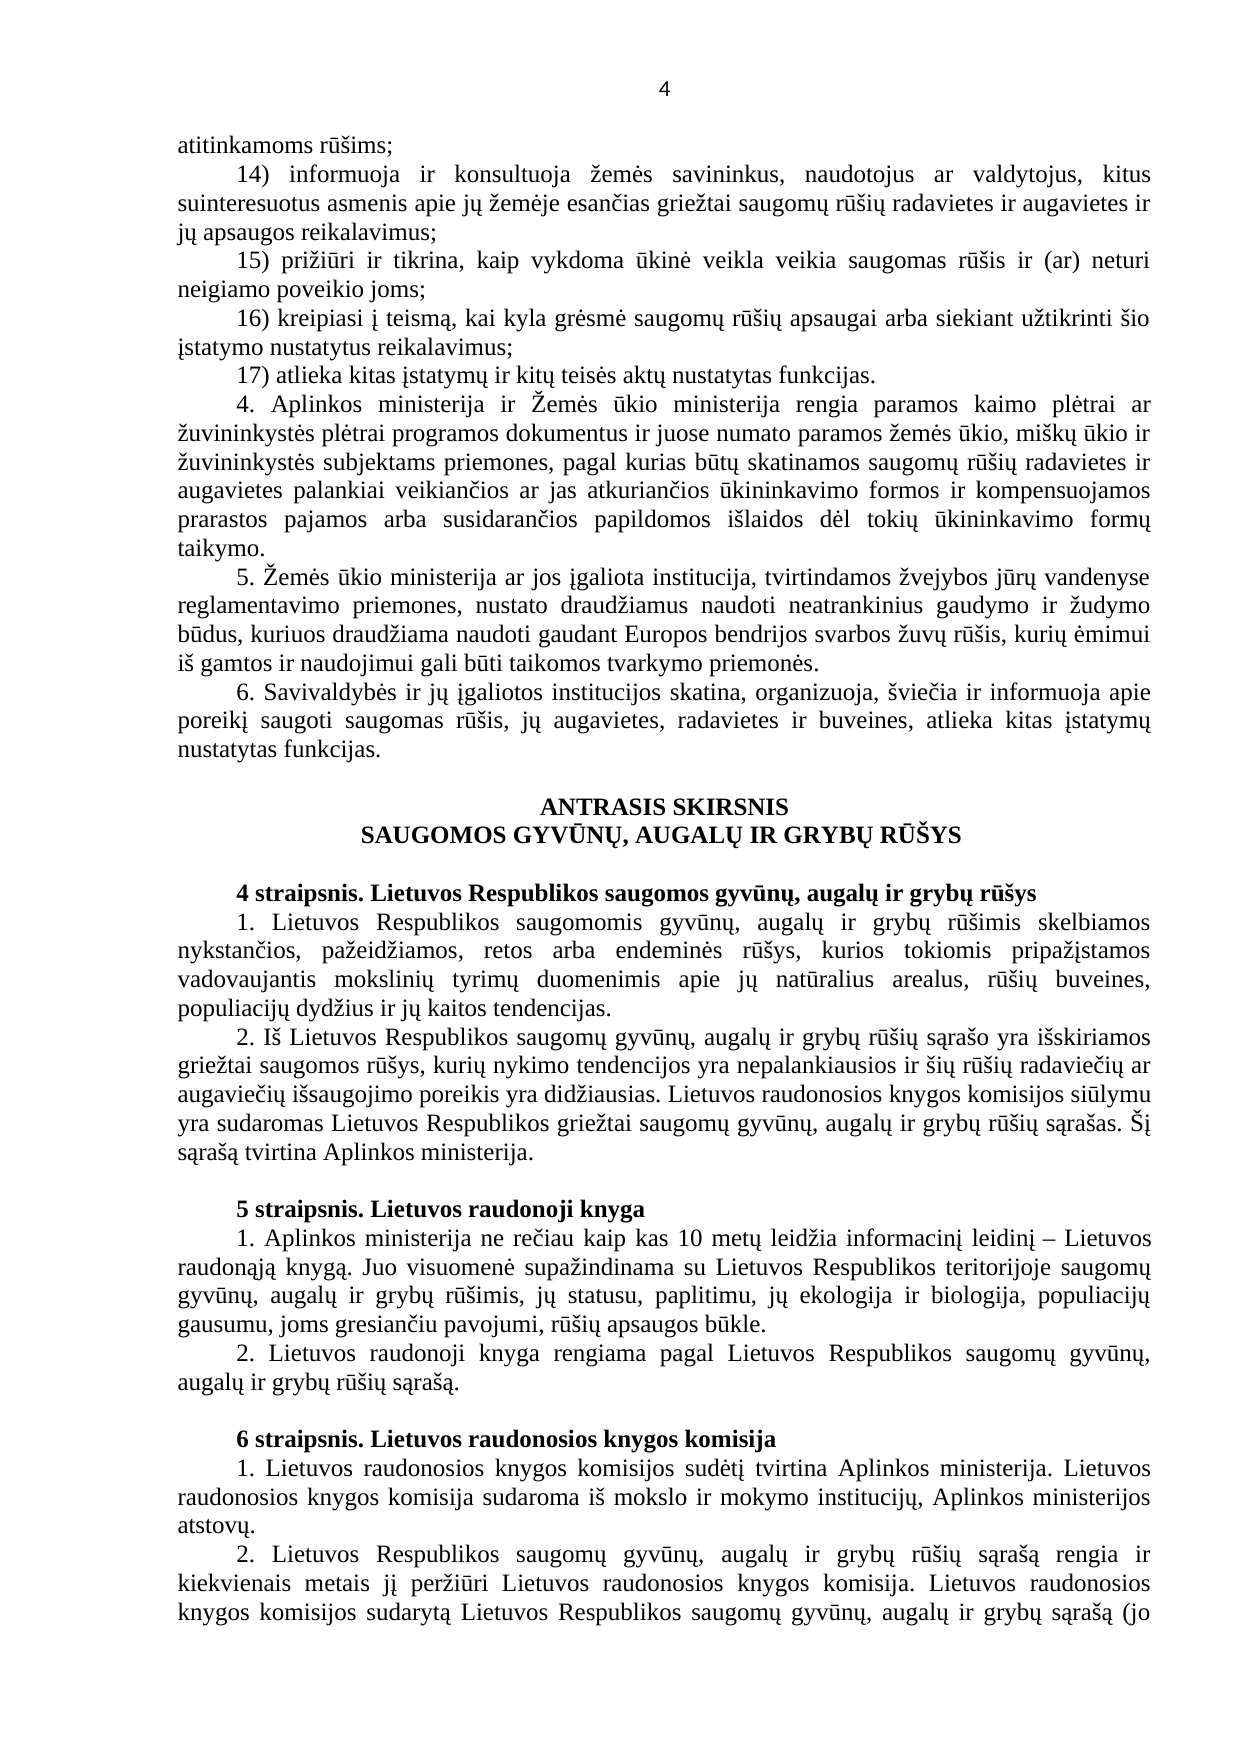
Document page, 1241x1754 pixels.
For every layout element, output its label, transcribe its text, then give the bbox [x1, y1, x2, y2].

text 1. Lietuvos Respublikos saugomomis gyvūnų, augalų ir grybų rūšimis skelbiamos nykstančios, pažeidžiamos, retos arba endeminės rūšys, kurios tokiomis pripažįstamos vadovaujantis mokslinių tyrimų duomenimis apie jų natūralius arealus, rūšių buveines, populiacijų dydžius ir jų kaitos tendencijas. [177, 907, 1152, 1022]
text 14) informuoja ir konsultuoja žemės savininkus, naudotojus ar valdytojus, kitus suinteresuotus asmenis apie jų žemėje esančias griežtai saugomų rūšių radavietes ir augavietes ir jų apsaugos reikalavimus; [177, 159, 1152, 246]
text 1. Lietuvos raudonosios knygos komisijos sudėtį tvirtina Aplinkos ministerija. Lietuvos raudonosios knygos komisija sudaroma iš mokslo ir mokymo institucijų, Aplinkos ministerijos atstovų. [177, 1453, 1152, 1539]
text 17) atlieka kitas įstatymų ir kitų teisės aktų nustatytas funkcijas. [177, 361, 1152, 389]
text 1. Aplinkos ministerija ne rečiau kaip kas 10 metų leidžia informacinį leidinį – Lietuvos raudonąją knygą. Juo visuomenė supažindinama su Lietuvos Respublikos teritorijoje saugomų gyvūnų, augalų ir grybų rūšimis, jų statusu, paplitimu, jų ekologija ir biologija, populiacijų gausumu, joms gresiančiu pavojumi, rūšių apsaugos būkle. [177, 1223, 1152, 1338]
text 4 straipsnis. Lietuvos Respublikos saugomos gyvūnų, augalų ir grybų rūšys [177, 878, 1152, 907]
text SAUGOMOS GYVŪNŲ, AUGALŲ IR GRYBŲ RŪŠYS [177, 821, 1152, 849]
text 6 straipsnis. Lietuvos raudonosios knygos komisija [177, 1424, 1152, 1453]
text 15) prižiūri ir tikrina, kaip vykdoma ūkinė veikla veikia saugomas rūšis ir (ar) neturi neigiamo poveikio joms; [177, 246, 1152, 303]
text 2. Lietuvos Respublikos saugomų gyvūnų, augalų ir grybų rūšių sąrašą rengia ir kiekvienais metais jį peržiūri Lietuvos raudonosios knygos komisija. Lietuvos raudonosios knygos komisijos sudarytą Lietuvos Respublikos saugomų gyvūnų, augalų ir grybų sąrašą (jo [177, 1539, 1152, 1626]
text 16) kreipiasi į teismą, kai kyla grėsmė saugomų rūšių apsaugai arba siekiant užtikrinti šio įstatymo nustatytus reikalavimus; [177, 303, 1152, 361]
text atitinkamoms rūšims; [177, 131, 1152, 159]
text ANTRASIS SKIRSNIS [177, 792, 1152, 821]
text 4. Aplinkos ministerija ir Žemės ūkio ministerija rengia paramos kaimo plėtrai ar žuvininkystės plėtrai programos dokumentus ir juose numato paramos žemės ūkio, miškų ūkio ir žuvininkystės subjektams priemones, pagal kurias būtų skatinamos saugomų rūšių radavietes ir augavietes palankiai veikiančios ar jas atkuriančios ūkininkavimo formos ir kompensuojamos prarastos pajamos arba susidarančios papildomos išlaidos dėl tokių ūkininkavimo formų taikymo. [177, 389, 1152, 562]
text 6. Savivaldybės ir jų įgaliotos institucijos skatina, organizuoja, šviečia ir informuoja apie poreikį saugoti saugomas rūšis, jų augavietes, radavietes ir buveines, atlieka kitas įstatymų nustatytas funkcijas. [177, 677, 1152, 763]
text 2. Lietuvos raudonoji knyga rengiama pagal Lietuvos Respublikos saugomų gyvūnų, augalų ir grybų rūšių sąrašą. [177, 1338, 1152, 1396]
text 5 straipsnis. Lietuvos raudonoji knyga [177, 1194, 1152, 1223]
text 5. Žemės ūkio ministerija ar jos įgaliota institucija, tvirtindamos žvejybos jūrų vandenyse reglamentavimo priemones, nustato draudžiamus naudoti neatrankinius gaudymo ir žudymo būdus, kuriuos draudžiama naudoti gaudant Europos bendrijos svarbos žuvų rūšis, kurių ėmimui iš gamtos ir naudojimui gali būti taikomos tvarkymo priemonės. [177, 562, 1152, 677]
text 2. Iš Lietuvos Respublikos saugomų gyvūnų, augalų ir grybų rūšių sąrašo yra išskiriamos griežtai saugomos rūšys, kurių nykimo tendencijos yra nepalankiausios ir šių rūšių radaviečių ar augaviečių išsaugojimo poreikis yra didžiausias. Lietuvos raudonosios knygos komisijos siūlymu yra sudaromas Lietuvos Respublikos griežtai saugomų gyvūnų, augalų ir grybų rūšių sąrašas. Šį sąrašą tvirtina Aplinkos ministerija. [177, 1022, 1152, 1166]
